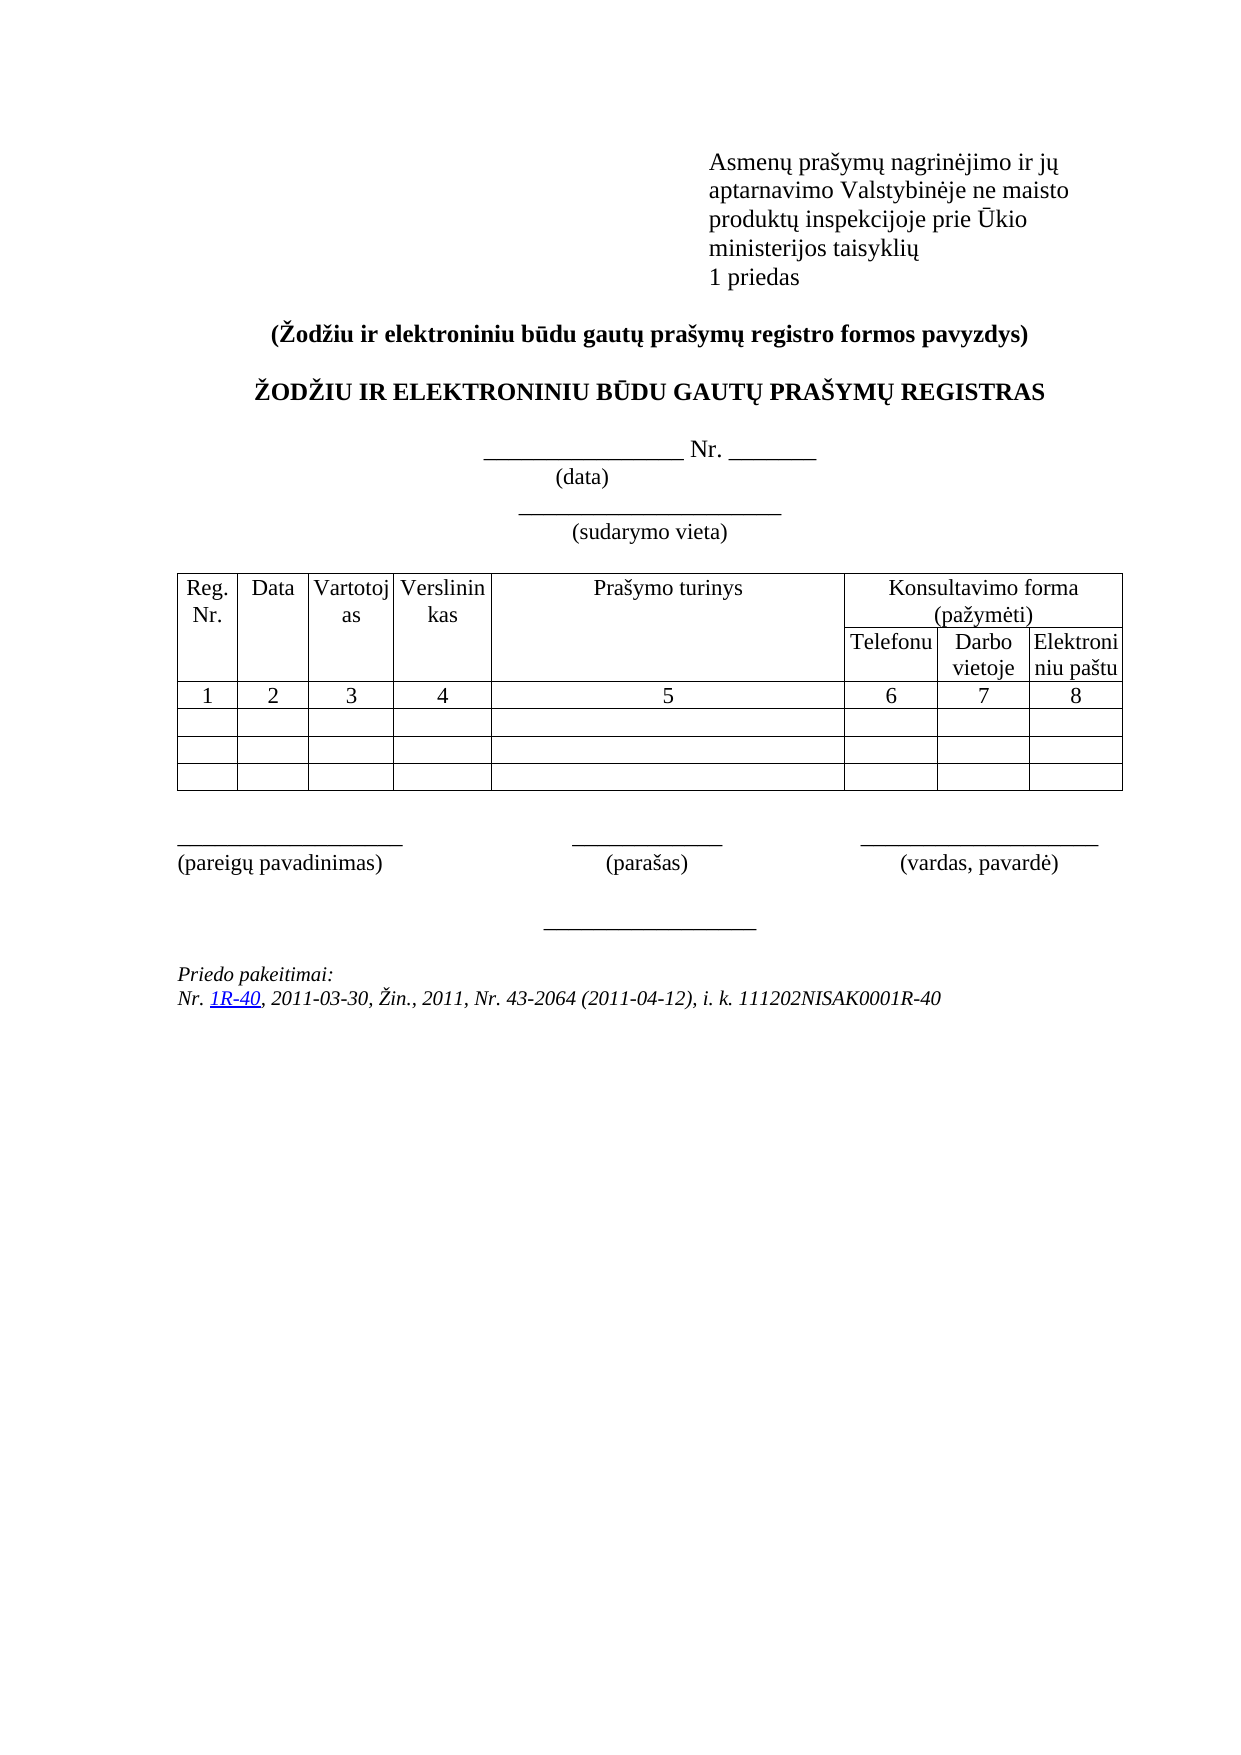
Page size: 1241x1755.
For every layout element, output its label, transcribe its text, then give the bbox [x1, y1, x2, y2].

text Asmenų prašymų nagrinėjimo ir jų [177, 147, 1122, 176]
text _________________ [177, 904, 1122, 933]
text (sudarymo vieta) [177, 518, 1122, 544]
table_cell [938, 709, 1029, 736]
table_header Data [238, 574, 308, 681]
text (pareigų pavadinimas) (parašas) (vardas, pavardė) [177, 849, 1122, 875]
table_header Reg. Nr. [178, 574, 237, 681]
table_cell Telefonu [845, 628, 937, 681]
table_cell [1030, 764, 1122, 790]
table_header Verslininkas [394, 574, 491, 681]
text _____________________ [177, 489, 1122, 518]
text 1 priedas [177, 262, 1122, 291]
table_cell [492, 709, 844, 736]
table_cell [394, 764, 491, 790]
text Priedo pakeitimai: [177, 962, 1122, 986]
table_cell [845, 764, 937, 790]
table_cell [309, 709, 393, 736]
table_cell [238, 764, 308, 790]
text ministerijos taisyklių [177, 233, 1122, 262]
table_cell [492, 764, 844, 790]
table_cell Darbo vietoje [938, 628, 1029, 681]
table_cell 8 [1030, 682, 1122, 708]
table_cell 3 [309, 682, 393, 708]
text Nr. 1R-40, 2011-03-30, Žin., 2011, Nr. 43-2064 (2011-04-12), i. k. 111202NISAK0001R-40 [177, 986, 1122, 1010]
text ŽODŽIU IR ELEKTRONINIU BŪDU GAUTŲ PRAŠYMŲ REGISTRAS [177, 377, 1122, 406]
table_cell [845, 709, 937, 736]
table_cell Elektroniniu paštu [1030, 628, 1122, 681]
table_cell 1 [178, 682, 237, 708]
table_cell 5 [492, 682, 844, 708]
text aptarnavimo Valstybinėje ne maisto [177, 176, 1122, 204]
table_cell 6 [845, 682, 937, 708]
text (data) [555, 463, 1122, 489]
table_cell [394, 737, 491, 763]
table_cell [238, 709, 308, 736]
table_cell [178, 709, 237, 736]
table_cell 7 [938, 682, 1029, 708]
table_header Konsultavimo forma (pažymėti) [845, 574, 1122, 627]
table_cell [394, 709, 491, 736]
table_cell [178, 737, 237, 763]
table_cell [492, 737, 844, 763]
text ________________ Nr. _______ [177, 434, 1122, 463]
table_cell [938, 737, 1029, 763]
table_header Prašymo turinys [492, 574, 844, 681]
table_cell [1030, 737, 1122, 763]
table_cell [309, 737, 393, 763]
table_cell [238, 737, 308, 763]
table_cell [938, 764, 1029, 790]
table_cell 4 [394, 682, 491, 708]
table_cell [309, 764, 393, 790]
table_cell [1030, 709, 1122, 736]
text __________________ ____________ ___________________ [177, 820, 1122, 849]
text (Žodžiu ir elektroniniu būdu gautų prašymų registro formos pavyzdys) [177, 319, 1122, 348]
table_cell [178, 764, 237, 790]
table_cell [845, 737, 937, 763]
table_cell 2 [238, 682, 308, 708]
text produktų inspekcijoje prie Ūkio [177, 204, 1122, 233]
table_header Vartotojas [309, 574, 393, 681]
